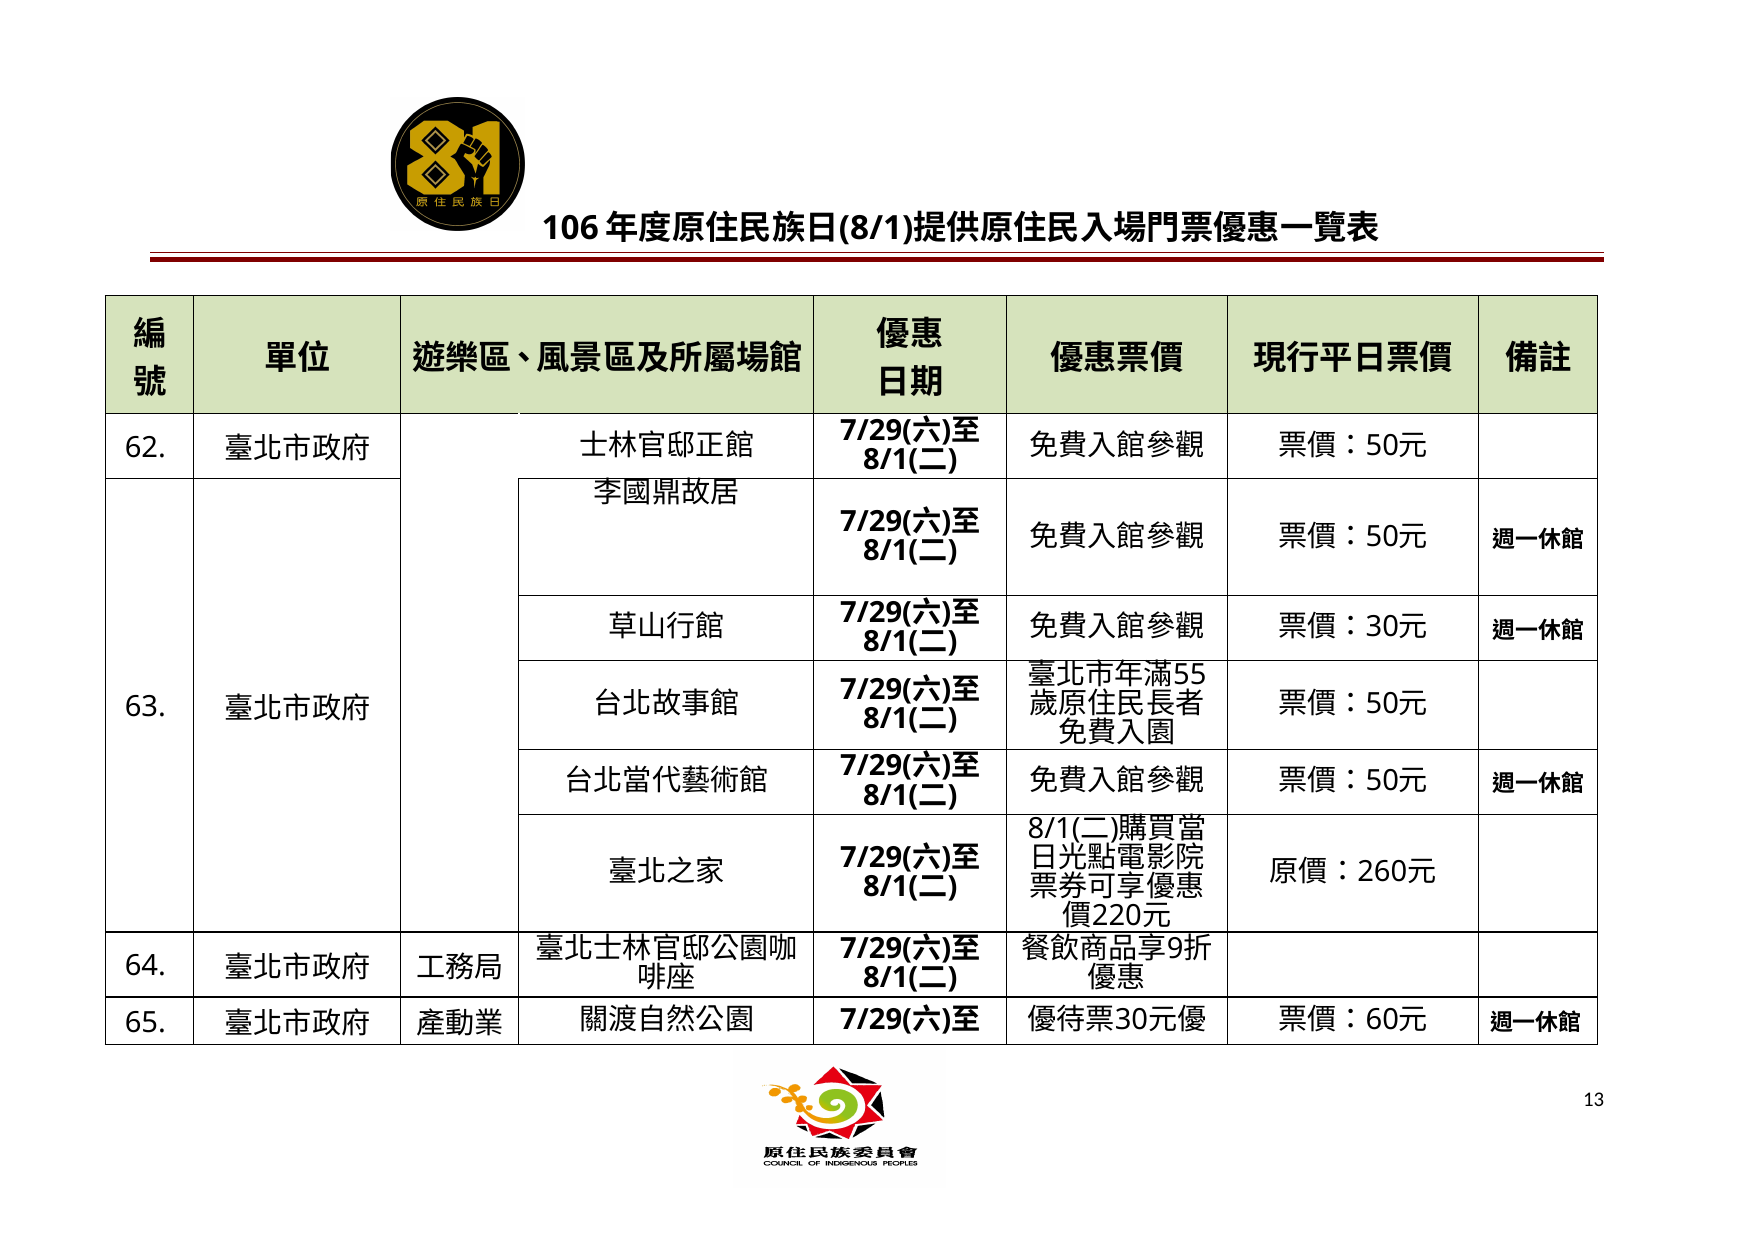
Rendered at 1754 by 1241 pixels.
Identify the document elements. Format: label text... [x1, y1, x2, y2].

table_cell 免費入館參觀 [1007, 750, 1227, 814]
table_cell 台北當代藝術館 [519, 750, 813, 814]
table_header 遊樂區、風景區及所屬場館 [401, 296, 813, 413]
table_cell 票價：50元 [1228, 479, 1478, 595]
table_cell 7/29(六)至8/1(二) [814, 933, 1006, 996]
table_cell 7/29(六)至8/1(二) [814, 479, 1006, 595]
table_cell [106, 479, 193, 931]
table_cell 餐飲商品享9折優惠 [1007, 933, 1227, 996]
table_cell 票價：30元 [1228, 596, 1478, 660]
table_cell 免費入館參觀 [1007, 596, 1227, 660]
table_cell 產動業 [401, 998, 518, 1044]
table_cell [1228, 933, 1478, 996]
table_header 單位 [194, 296, 400, 413]
table_cell [1479, 414, 1597, 478]
table_cell 臺北市年滿55歲原住民長者免費入園 [1007, 661, 1227, 749]
table_header 現行平日票價 [1228, 296, 1478, 413]
table_cell 關渡自然公園 [519, 998, 813, 1044]
table_cell [1479, 815, 1597, 931]
table_cell 票價：60元 [1228, 998, 1478, 1044]
table_header 編號 [106, 296, 193, 413]
table_cell 7/29(六)至8/1(二) [814, 596, 1006, 660]
table_cell 7/29(六)至 [814, 998, 1006, 1044]
table_header 優惠 日期 [814, 296, 1006, 413]
table_cell 票價：50元 [1228, 414, 1478, 478]
table_cell 臺北之家 [519, 815, 813, 931]
table_cell 7/29(六)至8/1(二) [814, 414, 1006, 478]
table_cell 臺北市政府 [194, 998, 400, 1044]
table_cell 免費入館參觀 [1007, 479, 1227, 595]
table_cell 原價：260元 [1228, 815, 1478, 931]
table_header 備註 [1479, 296, 1597, 413]
table_cell [1479, 661, 1597, 749]
table_cell 台北故事館 [519, 661, 813, 749]
table_cell 臺北市政府 [194, 414, 400, 478]
table_cell 士林官邸正館 [519, 414, 813, 478]
table_cell 工務局 [401, 933, 518, 996]
table_cell 臺北士林官邸公園咖啡座 [519, 933, 813, 996]
table_cell 週一休館 [1479, 479, 1597, 595]
table_header 優惠票價 [1007, 296, 1227, 413]
table_cell [1479, 933, 1597, 996]
table_cell 草山行館 [519, 596, 813, 660]
table_cell 臺北市政府 [194, 479, 400, 931]
table_cell [106, 998, 193, 1044]
table_cell [401, 413, 519, 931]
table_cell 週一休館 [1479, 596, 1597, 660]
table_cell 票價：50元 [1228, 750, 1478, 814]
table_cell 7/29(六)至8/1(二) [814, 661, 1006, 749]
table_cell 優待票30元優 [1007, 998, 1227, 1044]
table_cell [106, 414, 193, 478]
table_cell 李國鼎故居 [519, 479, 813, 595]
table_cell 週一休館 [1479, 998, 1597, 1044]
table_cell 臺北市政府 [194, 933, 400, 996]
table_cell [106, 933, 193, 996]
picture [733, 1045, 946, 1188]
table_cell 票價：50元 [1228, 661, 1478, 749]
table_cell 週一休館 [1479, 750, 1597, 814]
table_cell 8/1(二)購買當日光點電影院票券可享優惠價220元 [1007, 815, 1227, 931]
table_cell 7/29(六)至8/1(二) [814, 815, 1006, 931]
picture [390, 97, 525, 231]
table_cell 7/29(六)至8/1(二) [814, 750, 1006, 814]
table_cell 免費入館參觀 [1007, 414, 1227, 478]
